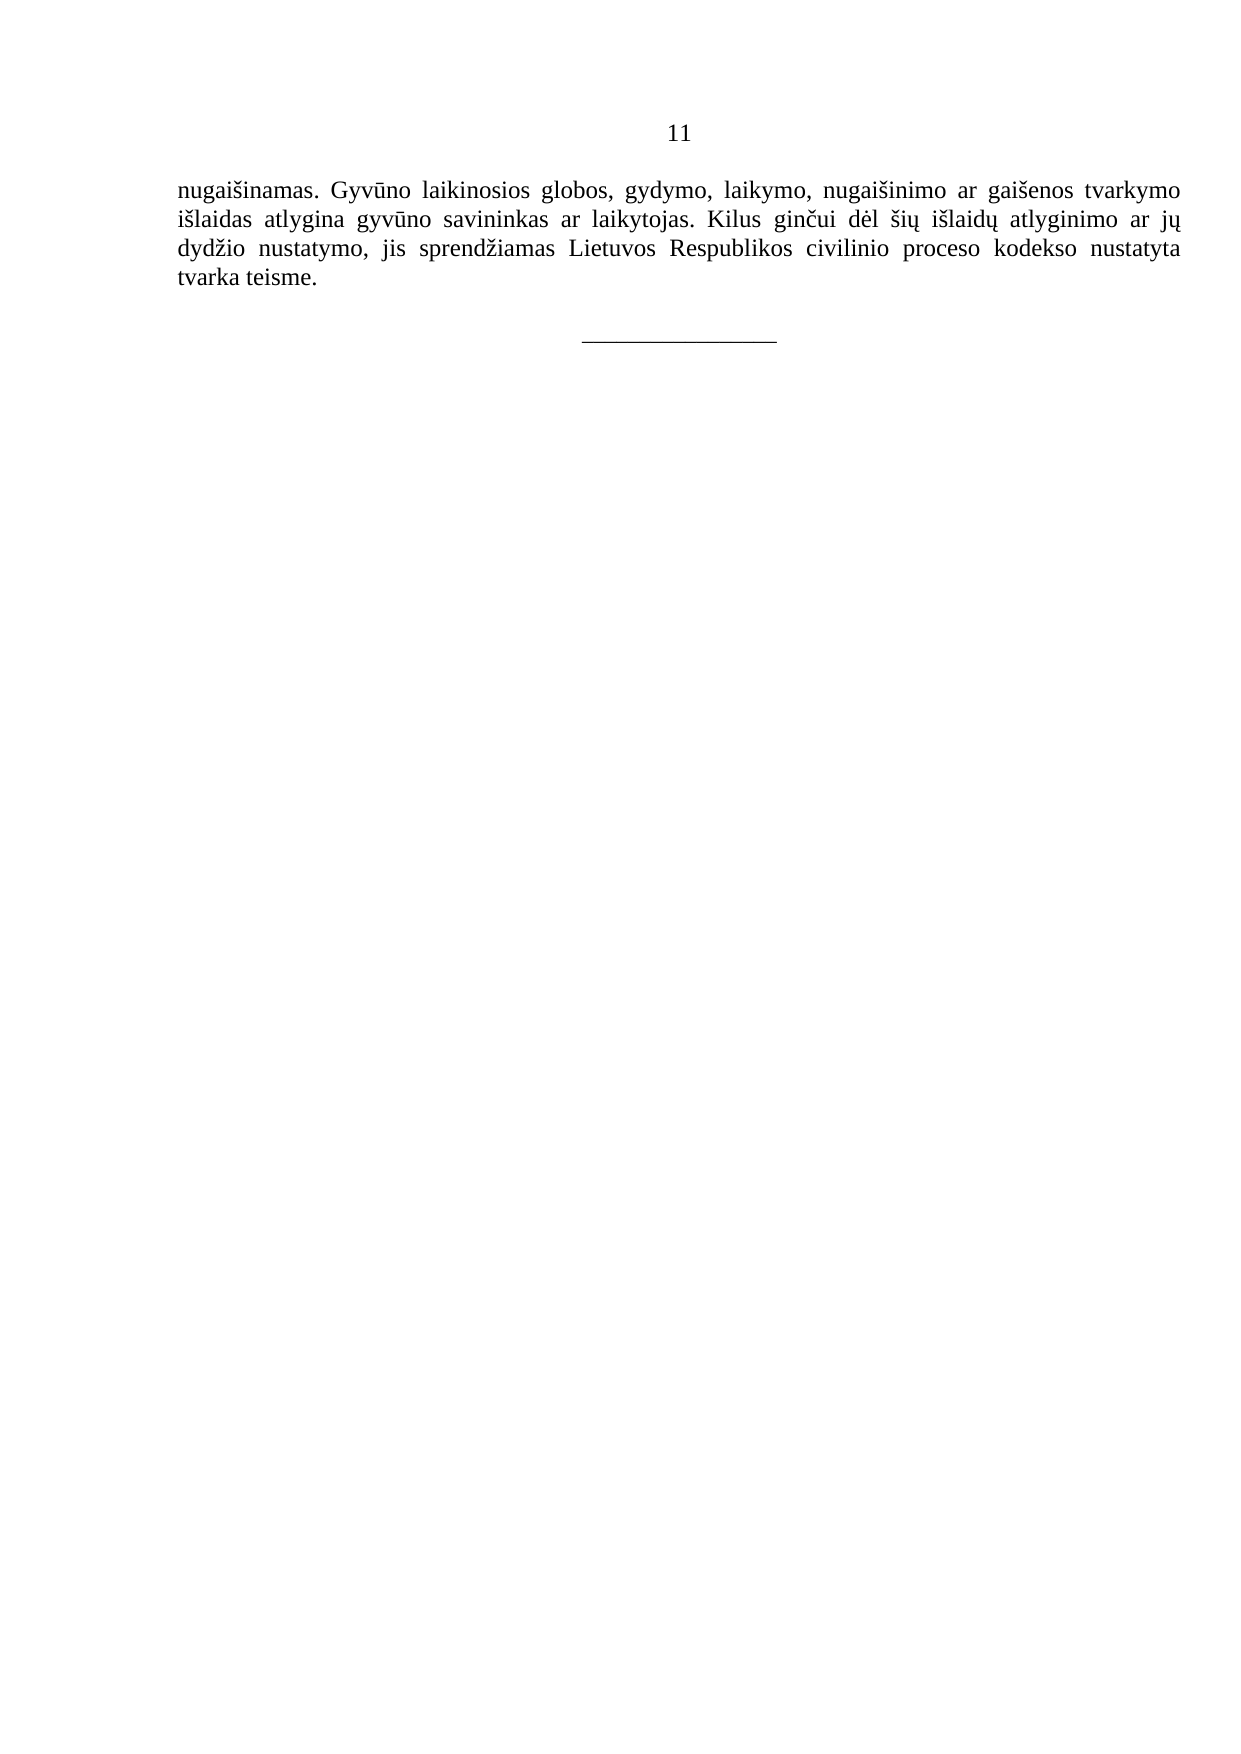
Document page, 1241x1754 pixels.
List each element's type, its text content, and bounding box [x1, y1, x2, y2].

text nugaišinamas. Gyvūno laikinosios globos, gydymo, laikymo, nugaišinimo ar gaišenos tvarkymo išlaidas atlygina gyvūno savininkas ar laikytojas. Kilus ginčui dėl šių išlaidų atlyginimo ar jų dydžio nustatymo, jis sprendžiamas Lietuvos Respublikos civilinio proceso kodekso nustatyta tvarka teisme. [177, 176, 1181, 291]
text _________________ [177, 319, 1181, 346]
